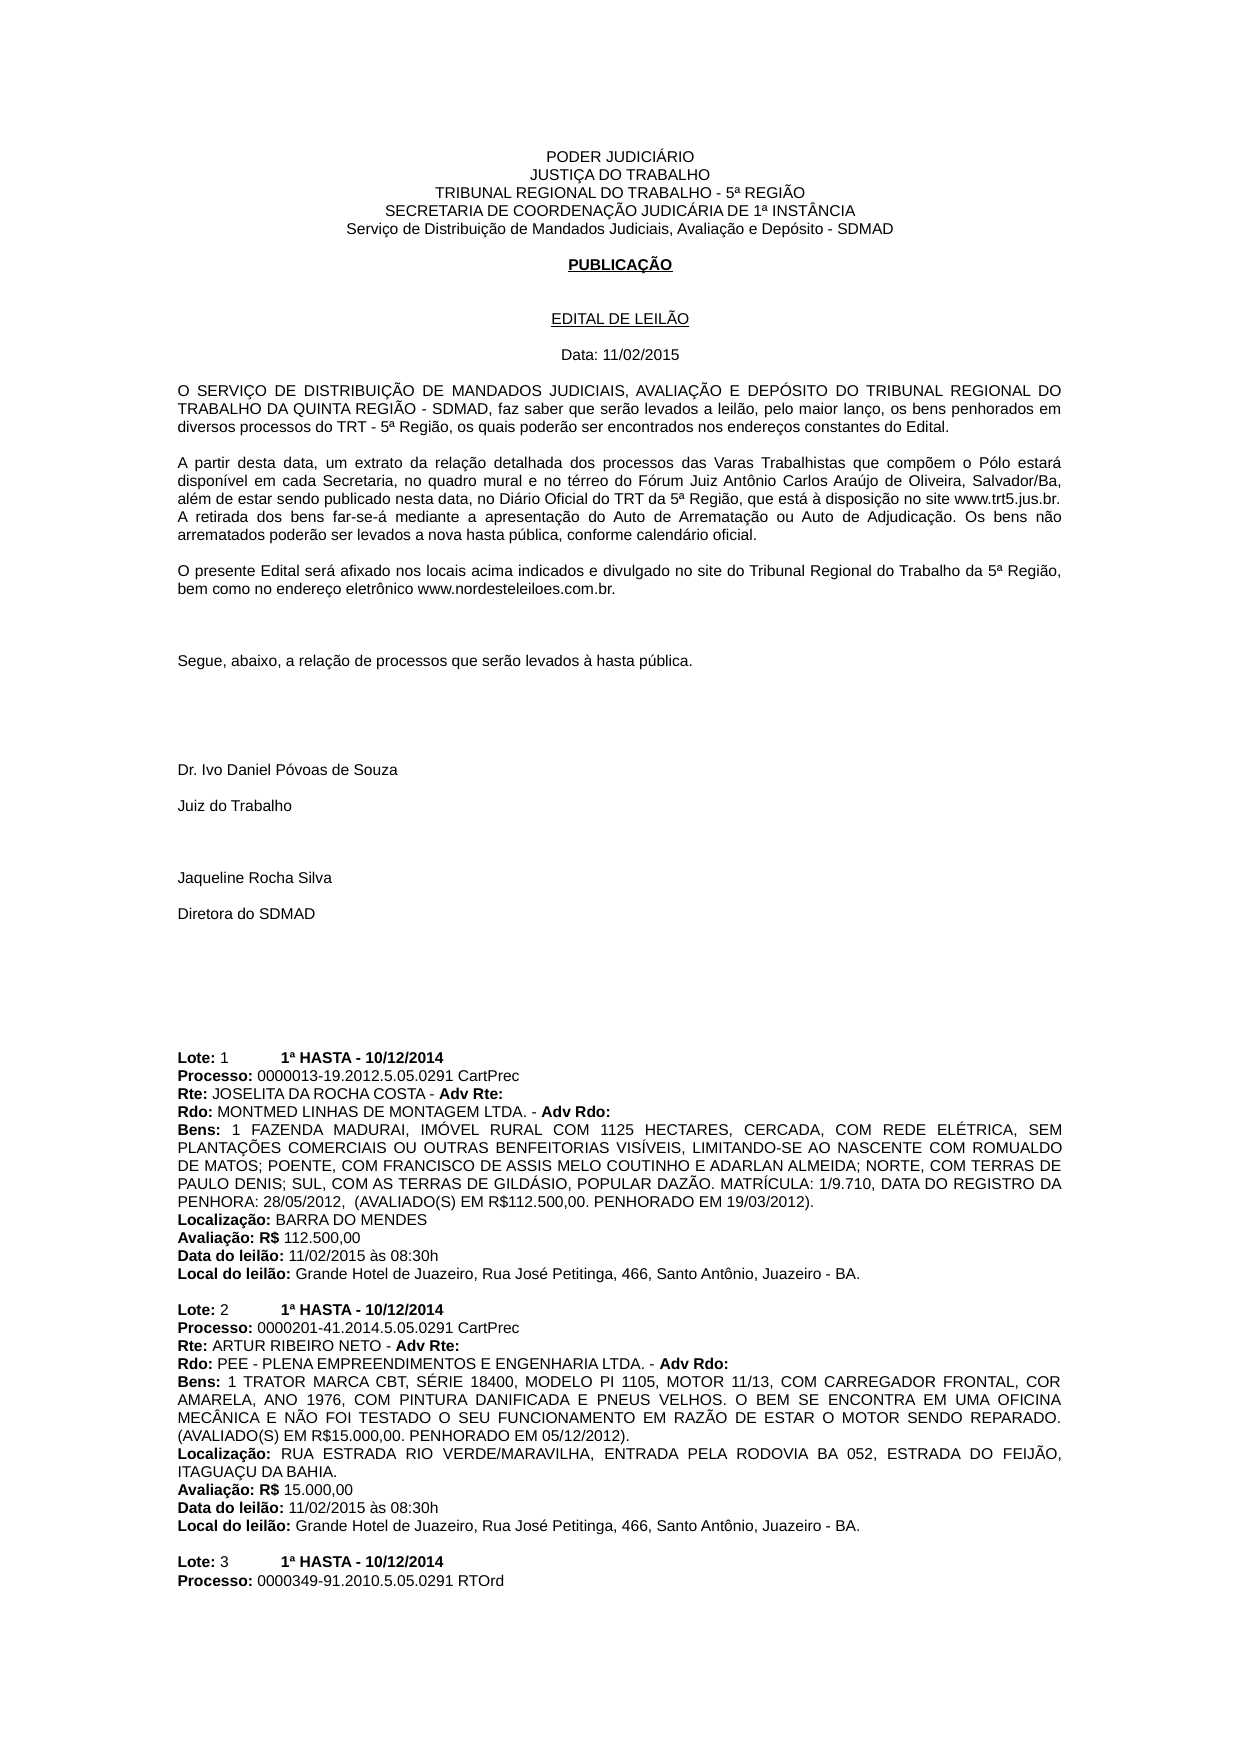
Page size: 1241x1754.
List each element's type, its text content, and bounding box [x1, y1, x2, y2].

text Rdo: PEE - PLENA EMPREENDIMENTOS E ENGENHARIA LTDA. - Adv Rdo: [177, 1355, 1063, 1373]
text Data do leilão: 11/02/2015 às 08:30h [177, 1499, 1063, 1517]
text O presente Edital será afixado nos locais acima indicados e divulgado no site do Tribunal Regional do Trabalho da 5ª Região, bem como no endereço eletrônico www.nordesteleiloes.com.br. [177, 562, 1063, 598]
text Rdo: MONTMED LINHAS DE MONTAGEM LTDA. - Adv Rdo: [177, 1103, 1063, 1121]
text O SERVIÇO DE DISTRIBUIÇÃO DE MANDADOS JUDICIAIS, AVALIAÇÃO E DEPÓSITO DO TRIBUNAL REGIONAL DO TRABALHO DA QUINTA REGIÃO - SDMAD, faz saber que serão levados a leilão, pelo maior lanço, os bens penhorados em diversos processos do TRT - 5ª Região, os quais poderão ser encontrados nos endereços constantes do Edital. [177, 382, 1063, 436]
text Localização: BARRA DO MENDES [177, 1211, 1063, 1229]
text Avaliação: R$ 112.500,00 [177, 1229, 1063, 1247]
text Processo: 0000013-19.2012.5.05.0291 CartPrec [177, 1067, 1063, 1085]
text JUSTIÇA DO TRABALHO [177, 166, 1063, 184]
text PODER JUDICIÁRIO [177, 148, 1063, 166]
text Data: 11/02/2015 [177, 346, 1063, 364]
text A partir desta data, um extrato da relação detalhada dos processos das Varas Trabalhistas que compõem o Pólo estará disponível em cada Secretaria, no quadro mural e no térreo do Fórum Juiz Antônio Carlos Araújo de Oliveira, Salvador/Ba, além de estar sendo publicado nesta data, no Diário Oficial do TRT da 5ª Região, que está à disposição no site www.trt5.jus.br. A retirada dos bens far-se-á mediante a apresentação do Auto de Arrematação ou Auto de Adjudicação. Os bens não arrematados poderão ser levados a nova hasta pública, conforme calendário oficial. [177, 454, 1063, 544]
text SECRETARIA DE COORDENAÇÃO JUDICÁRIA DE 1ª INSTÂNCIA [177, 202, 1063, 220]
text Serviço de Distribuição de Mandados Judiciais, Avaliação e Depósito - SDMAD [177, 220, 1063, 238]
text Data do leilão: 11/02/2015 às 08:30h [177, 1247, 1063, 1265]
text Local do leilão: Grande Hotel de Juazeiro, Rua José Petitinga, 466, Santo Antônio, Juazeiro - BA. [177, 1517, 1063, 1535]
text Processo: 0000201-41.2014.5.05.0291 CartPrec [177, 1319, 1063, 1337]
text Localização: RUA ESTRADA RIO VERDE/MARAVILHA, ENTRADA PELA RODOVIA BA 052, ESTRADA DO FEIJÃO, ITAGUAÇU DA BAHIA. [177, 1445, 1063, 1481]
text Segue, abaixo, a relação de processos que serão levados à hasta pública. [177, 652, 1063, 670]
text Lote: 1 1ª HASTA - 10/12/2014 [177, 1049, 1063, 1067]
text Juiz do Trabalho [177, 796, 1063, 814]
text Dr. Ivo Daniel Póvoas de Souza [177, 760, 1063, 778]
text Jaqueline Rocha Silva [177, 868, 1063, 886]
text Diretora do SDMAD [177, 904, 1063, 922]
text Local do leilão: Grande Hotel de Juazeiro, Rua José Petitinga, 466, Santo Antônio, Juazeiro - BA. [177, 1265, 1063, 1283]
text Rte: JOSELITA DA ROCHA COSTA - Adv Rte: [177, 1085, 1063, 1103]
text EDITAL DE LEILÃO [177, 310, 1063, 328]
text Avaliação: R$ 15.000,00 [177, 1481, 1063, 1499]
text Lote: 3 1ª HASTA - 10/12/2014 [177, 1553, 1063, 1571]
text Processo: 0000349-91.2010.5.05.0291 RTOrd [177, 1571, 1063, 1589]
text Lote: 2 1ª HASTA - 10/12/2014 [177, 1301, 1063, 1319]
text Bens: 1 FAZENDA MADURAI, IMÓVEL RURAL COM 1125 HECTARES, CERCADA, COM REDE ELÉTRICA, SEM PLANTAÇÕES COMERCIAIS OU OUTRAS BENFEITORIAS VISÍVEIS, LIMITANDO-SE AO NASCENTE COM ROMUALDO DE MATOS; POENTE, COM FRANCISCO DE ASSIS MELO COUTINHO E ADARLAN ALMEIDA; NORTE, COM TERRAS DE PAULO DENIS; SUL, COM AS TERRAS DE GILDÁSIO, POPULAR DAZÃO. MATRÍCULA: 1/9.710, DATA DO REGISTRO DA PENHORA: 28/05/2012, (AVALIADO(S) EM R$112.500,00. PENHORADO EM 19/03/2012). [177, 1121, 1063, 1211]
text TRIBUNAL REGIONAL DO TRABALHO - 5ª REGIÃO [177, 184, 1063, 202]
text Bens: 1 TRATOR MARCA CBT, SÉRIE 18400, MODELO PI 1105, MOTOR 11/13, COM CARREGADOR FRONTAL, COR AMARELA, ANO 1976, COM PINTURA DANIFICADA E PNEUS VELHOS. O BEM SE ENCONTRA EM UMA OFICINA MECÂNICA E NÃO FOI TESTADO O SEU FUNCIONAMENTO EM RAZÃO DE ESTAR O MOTOR SENDO REPARADO. (AVALIADO(S) EM R$15.000,00. PENHORADO EM 05/12/2012). [177, 1373, 1063, 1445]
text Rte: ARTUR RIBEIRO NETO - Adv Rte: [177, 1337, 1063, 1355]
text PUBLICAÇÃO [177, 256, 1063, 274]
